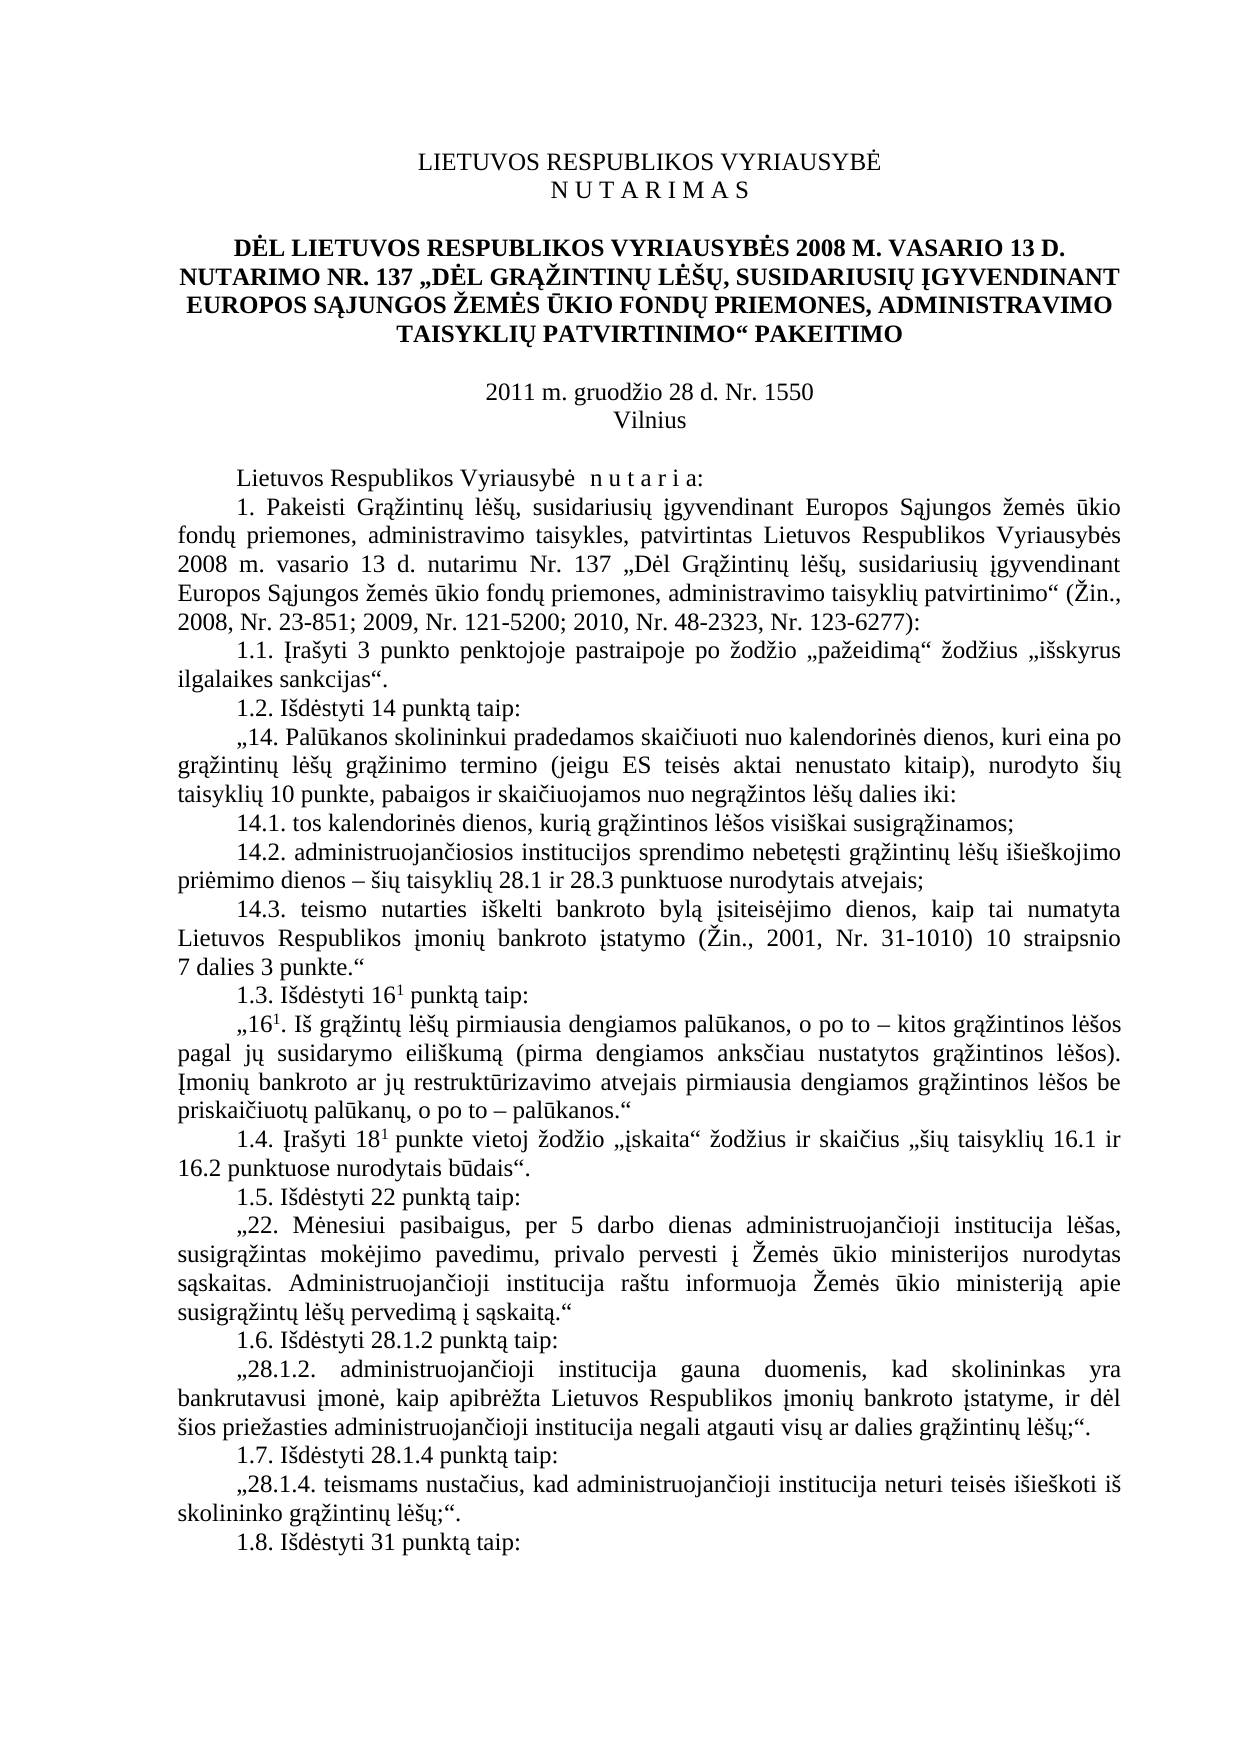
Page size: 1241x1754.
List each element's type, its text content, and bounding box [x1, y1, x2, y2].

text 2011 m. gruodžio 28 d. Nr. 1550 [177, 377, 1122, 406]
text 14.3. teismo nutarties iškelti bankroto bylą įsiteisėjimo dienos, kaip tai numatyta Lietuvos Respublikos įmonių bankroto įstatymo (Žin., 2001, Nr. 31-1010) 10 straipsnio 7 dalies 3 punkte.“ [177, 894, 1122, 981]
text 1.3. Išdėstyti 161 punktą taip: [177, 981, 1122, 1009]
text Lietuvos Respublikos Vyriausybė [177, 147, 1122, 176]
text „28.1.4. teismams nustačius, kad administruojančioji institucija neturi teisės išieškoti iš skolininko grąžintinų lėšų;“. [177, 1469, 1122, 1527]
text NUTARIMAS [177, 176, 1122, 204]
text 1.8. Išdėstyti 31 punktą taip: [177, 1527, 1122, 1556]
text „14. Palūkanos skolininkui pradedamos skaičiuoti nuo kalendorinės dienos, kuri eina po grąžintinų lėšų grąžinimo termino (jeigu ES teisės aktai nenustato kitaip), nurodyto šių taisyklių 10 punkte, pabaigos ir skaičiuojamos nuo negrąžintos lėšų dalies iki: [177, 722, 1122, 808]
text „22. Mėnesiui pasibaigus, per 5 darbo dienas administruojančioji institucija lėšas, susigrąžintas mokėjimo pavedimu, privalo pervesti į Žemės ūkio ministerijos nurodytas sąskaitas. Administruojančioji institucija raštu informuoja Žemės ūkio ministeriją apie susigrąžintų lėšų pervedimą į sąskaitą.“ [177, 1211, 1122, 1326]
text 1.4. Įrašyti 181 punkte vietoj žodžio „įskaita“ žodžius ir skaičius „šių taisyklių 16.1 ir 16.2 punktuose nurodytais būdais“. [177, 1124, 1122, 1182]
text 1.5. Išdėstyti 22 punktą taip: [177, 1182, 1122, 1211]
text DĖL LIETUVOS RESPUBLIKOS VYRIAUSYBĖS 2008 M. VASARIO 13 D. NUTARIMO NR. 137 „DĖL GRĄŽINTINŲ LĖŠŲ, SUSIDARIUSIŲ ĮGYVENDINANT EUROPOS SĄJUNGOS ŽEMĖS ŪKIO FONDŲ PRIEMONES, ADMINISTRAVIMO TAISYKLIŲ PATVIRTINIMO“ PAKEITIMO [177, 233, 1122, 348]
text Vilnius [177, 406, 1122, 434]
text 1.6. Išdėstyti 28.1.2 punktą taip: [177, 1326, 1122, 1354]
text 1.2. Išdėstyti 14 punktą taip: [177, 693, 1122, 722]
text 1.7. Išdėstyti 28.1.4 punktą taip: [177, 1441, 1122, 1469]
text 14.2. administruojančiosios institucijos sprendimo nebetęsti grąžintinų lėšų išieškojimo priėmimo dienos – šių taisyklių 28.1 ir 28.3 punktuose nurodytais atvejais; [177, 837, 1122, 894]
text „161. Iš grąžintų lėšų pirmiausia dengiamos palūkanos, o po to – kitos grąžintinos lėšos pagal jų susidarymo eiliškumą (pirma dengiamos anksčiau nustatytos grąžintinos lėšos). Įmonių bankroto ar jų restruktūrizavimo atvejais pirmiausia dengiamos grąžintinos lėšos be priskaičiuotų palūkanų, o po to – palūkanos.“ [177, 1009, 1122, 1124]
text „28.1.2. administruojančioji institucija gauna duomenis, kad skolininkas yra bankrutavusi įmonė, kaip apibrėžta Lietuvos Respublikos įmonių bankroto įstatyme, ir dėl šios priežasties administruojančioji institucija negali atgauti visų ar dalies grąžintinų lėšų;“. [177, 1354, 1122, 1441]
text Lietuvos Respublikos Vyriausybė nutaria: [177, 463, 1122, 492]
text 1. Pakeisti Grąžintinų lėšų, susidariusių įgyvendinant Europos Sąjungos žemės ūkio fondų priemones, administravimo taisykles, patvirtintas Lietuvos Respublikos Vyriausybės 2008 m. vasario 13 d. nutarimu Nr. 137 „Dėl Grąžintinų lėšų, susidariusių įgyvendinant Europos Sąjungos žemės ūkio fondų priemones, administravimo taisyklių patvirtinimo“ (Žin., 2008, Nr. 23-851; 2009, Nr. 121-5200; 2010, Nr. 48-2323, Nr. 123-6277): [177, 492, 1122, 636]
text 1.1. Įrašyti 3 punkto penktojoje pastraipoje po žodžio „pažeidimą“ žodžius „išskyrus ilgalaikes sankcijas“. [177, 636, 1122, 693]
text 14.1. tos kalendorinės dienos, kurią grąžintinos lėšos visiškai susigrąžinamos; [177, 808, 1122, 837]
